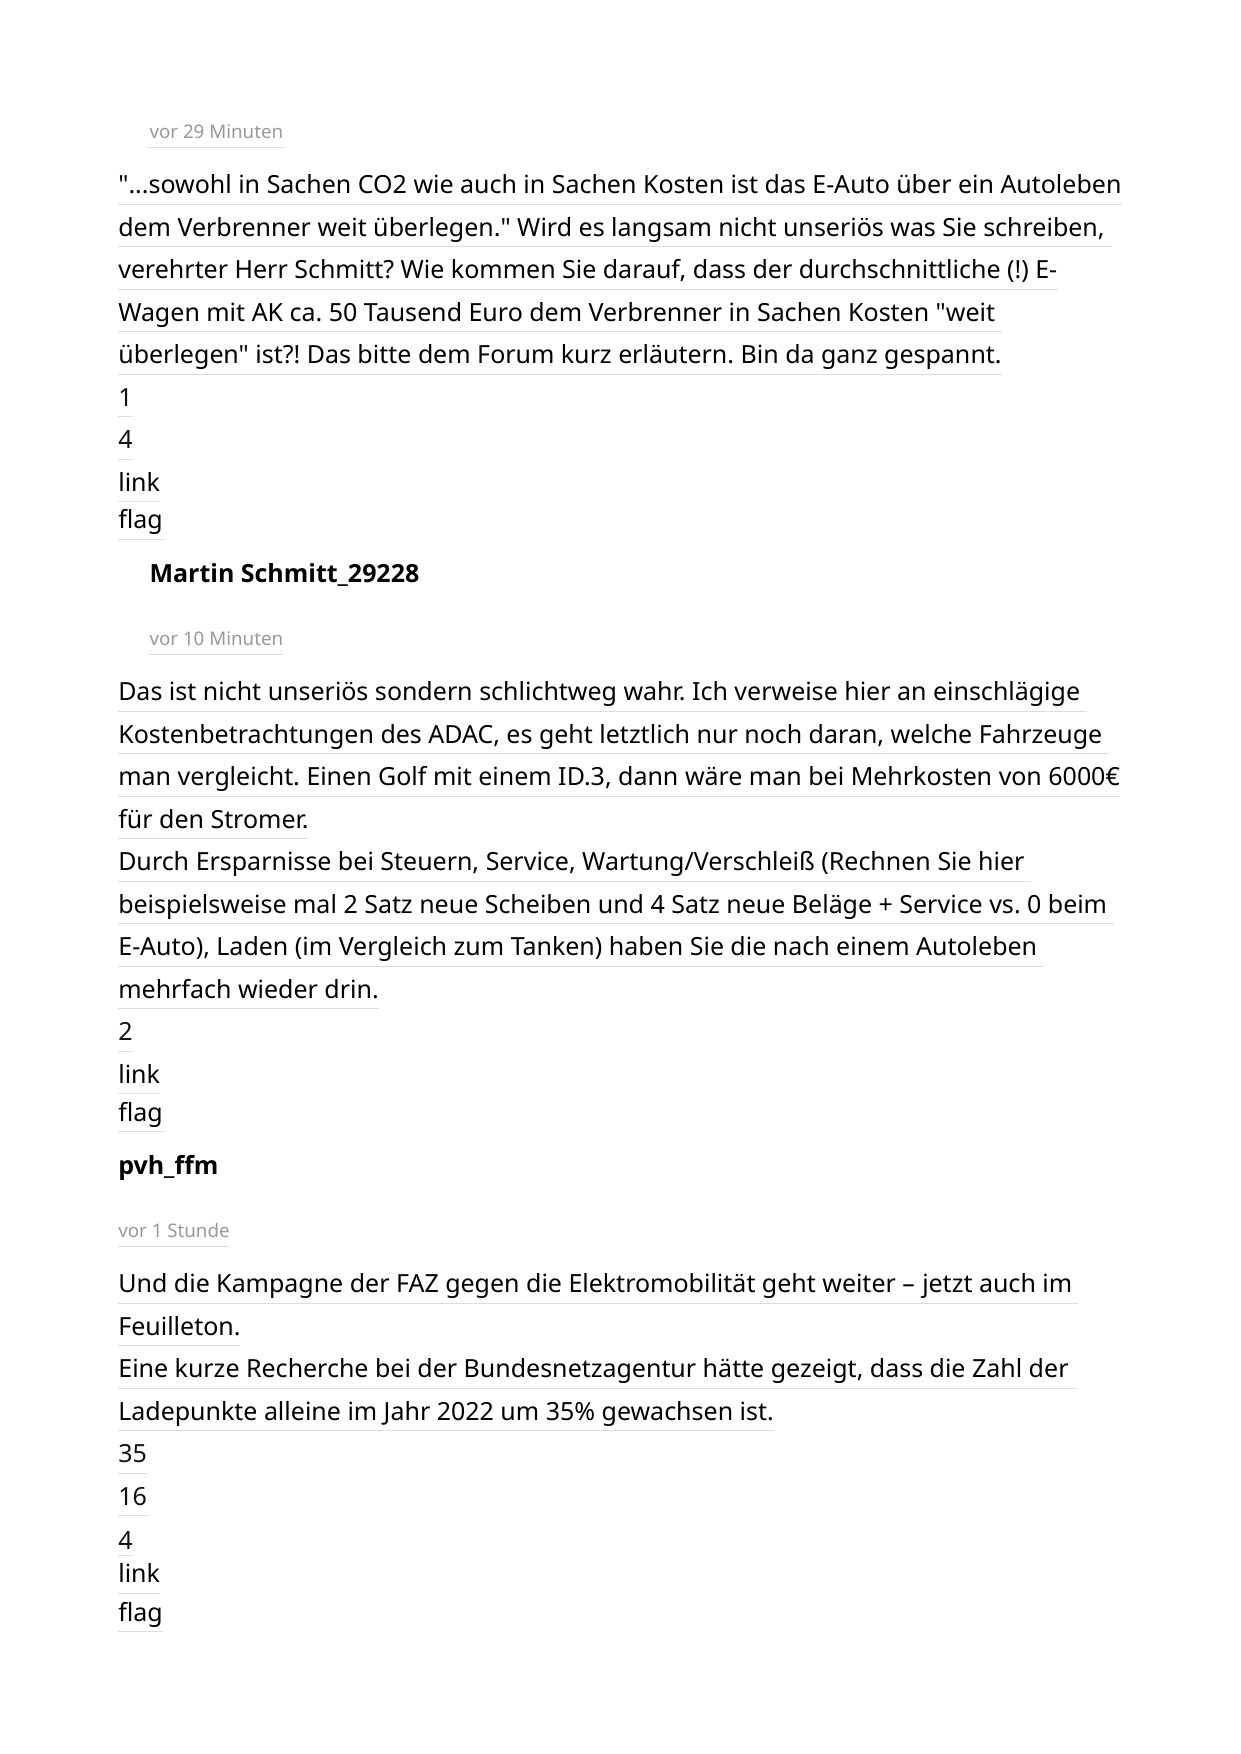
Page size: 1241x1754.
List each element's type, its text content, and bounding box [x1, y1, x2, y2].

text vor 10 Minuten [149, 625, 1117, 655]
text 1 [118, 379, 1122, 417]
text 2 [118, 1014, 1122, 1052]
text flag [118, 1594, 1122, 1632]
text "...sowohl in Sachen CO2 wie auch in Sachen Kosten ist das E-Auto über ein Autoleben [118, 167, 1122, 204]
text vor 29 Minuten [149, 118, 1117, 148]
text pvh_ffm [118, 1148, 1122, 1182]
text link [118, 1556, 1122, 1594]
text dem Verbrenner weit überlegen." Wird es langsam nicht unseriös was Sie schreiben, verehrter Herr Schmitt? Wie kommen Sie darauf, dass der durchschnittliche (!) E-Wagen mit AK ca. 50 Tausend Euro dem Verbrenner in Sachen Kosten "weit überlegen" ist?! Das bitte dem Forum kurz erläutern. Bin da ganz gespannt. [118, 205, 1122, 375]
text Das ist nicht unseriös sondern schlichtweg wahr. Ich verweise hier an einschlägige Kostenbetrachtungen des ADAC, es geht letztlich nur noch daran, welche Fahrzeuge man vergleicht. Einen Golf mit einem ID.3, dann wäre man bei Mehrkosten von 6000€ für den Stromer. Durch Ersparnisse bei Steuern, Service, Wartung/Verschleiß (Rechnen Sie hier beispielsweise mal 2 Satz neue Scheiben und 4 Satz neue Beläge + Service vs. 0 beim E-Auto), Laden (im Vergleich zum Tanken) haben Sie die nach einem Autoleben mehrfach wieder drin. [118, 674, 1122, 1009]
text Martin Schmitt_29228 [149, 556, 1122, 590]
text 16 [118, 1478, 1122, 1516]
text Und die Kampagne der FAZ gegen die Elektromobilität geht weiter – jetzt auch im Feuilleton. Eine kurze Recherche bei der Bundesnetzagentur hätte gezeigt, dass die Zahl der Ladepunkte alleine im Jahr 2022 um 35% gewachsen ist. [118, 1266, 1122, 1431]
text 35 [118, 1436, 1122, 1474]
text 4 [118, 1521, 1122, 1556]
text link [118, 1056, 1122, 1094]
text flag [118, 502, 1122, 540]
text vor 1 Stunde [118, 1217, 1117, 1247]
text 4 [118, 422, 1122, 460]
text link [118, 464, 1122, 502]
text flag [118, 1094, 1122, 1132]
